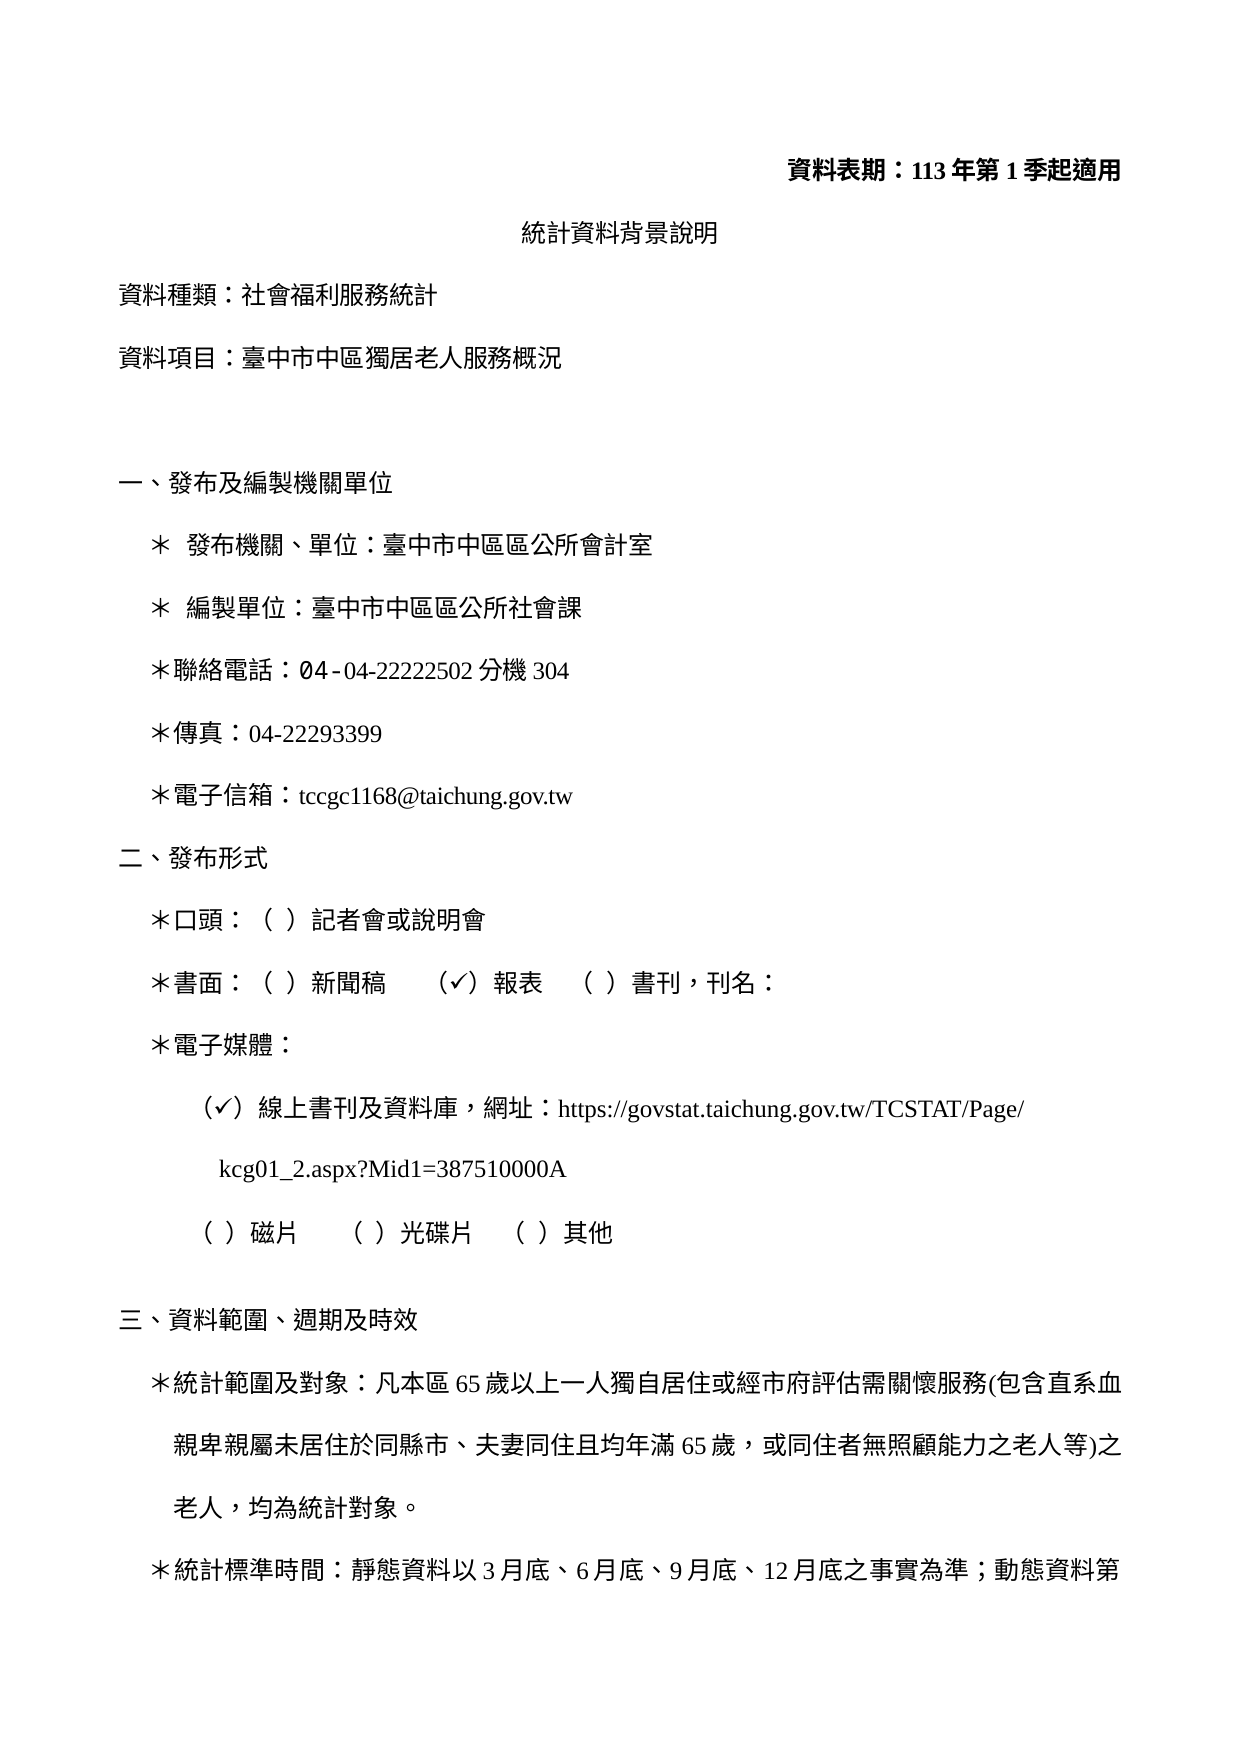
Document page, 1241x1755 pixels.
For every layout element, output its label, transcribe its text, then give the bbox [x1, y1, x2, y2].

text 一、發布及編製機關單位 [118, 439, 1122, 502]
text ＊電子媒體： [149, 1002, 1122, 1064]
text （P）線上書刊及資料庫，網址：https://govstat.taichung.gov.tw/TCSTAT/Page/kcg01_2.aspx?Mid1=387510000A [188, 1064, 1156, 1189]
text 統計資料背景說明 [118, 189, 1122, 252]
text ＊傳真：04-22293399 [149, 689, 1122, 752]
list 發布機關、單位：臺中市中區區公所會計室 [149, 502, 1122, 564]
text 二、發布形式 [118, 814, 1122, 877]
text ＊電子信箱：tccgc1168@taichung.gov.tw [149, 752, 1122, 814]
text 資料項目：臺中市中區獨居老人服務概況 [118, 314, 1122, 377]
text ＊統計標準時間：靜態資料以3月底、6月底、9月底、12月底之事實為準；動態資料第 [149, 1527, 1122, 1589]
text 三、資料範圍、週期及時效 [118, 1277, 1122, 1339]
text 資料種類：社會福利服務統計 [118, 252, 1122, 314]
text ＊書面：（ ）新聞稿 （P）報表 （ ）書刊，刊名： [149, 939, 1122, 1002]
text ＊聯絡電話：04-04-22222502分機304 [149, 627, 1122, 689]
list 編製單位：臺中市中區區公所社會課 [149, 564, 1122, 627]
text （ ）磁片 （ ）光碟片 （ ）其他 [188, 1189, 1156, 1252]
text ＊統計範圍及對象：凡本區65歲以上一人獨自居住或經市府評估需關懷服務(包含直系血親卑親屬未居住於同縣市、夫妻同住且均年滿65歲，或同住者無照顧能力之老人等)之老人，均為統計對象。 [149, 1339, 1122, 1527]
text 資料表期：113年第1季起適用 [118, 127, 1122, 189]
text ＊口頭：（ ）記者會或說明會 [149, 877, 1122, 939]
